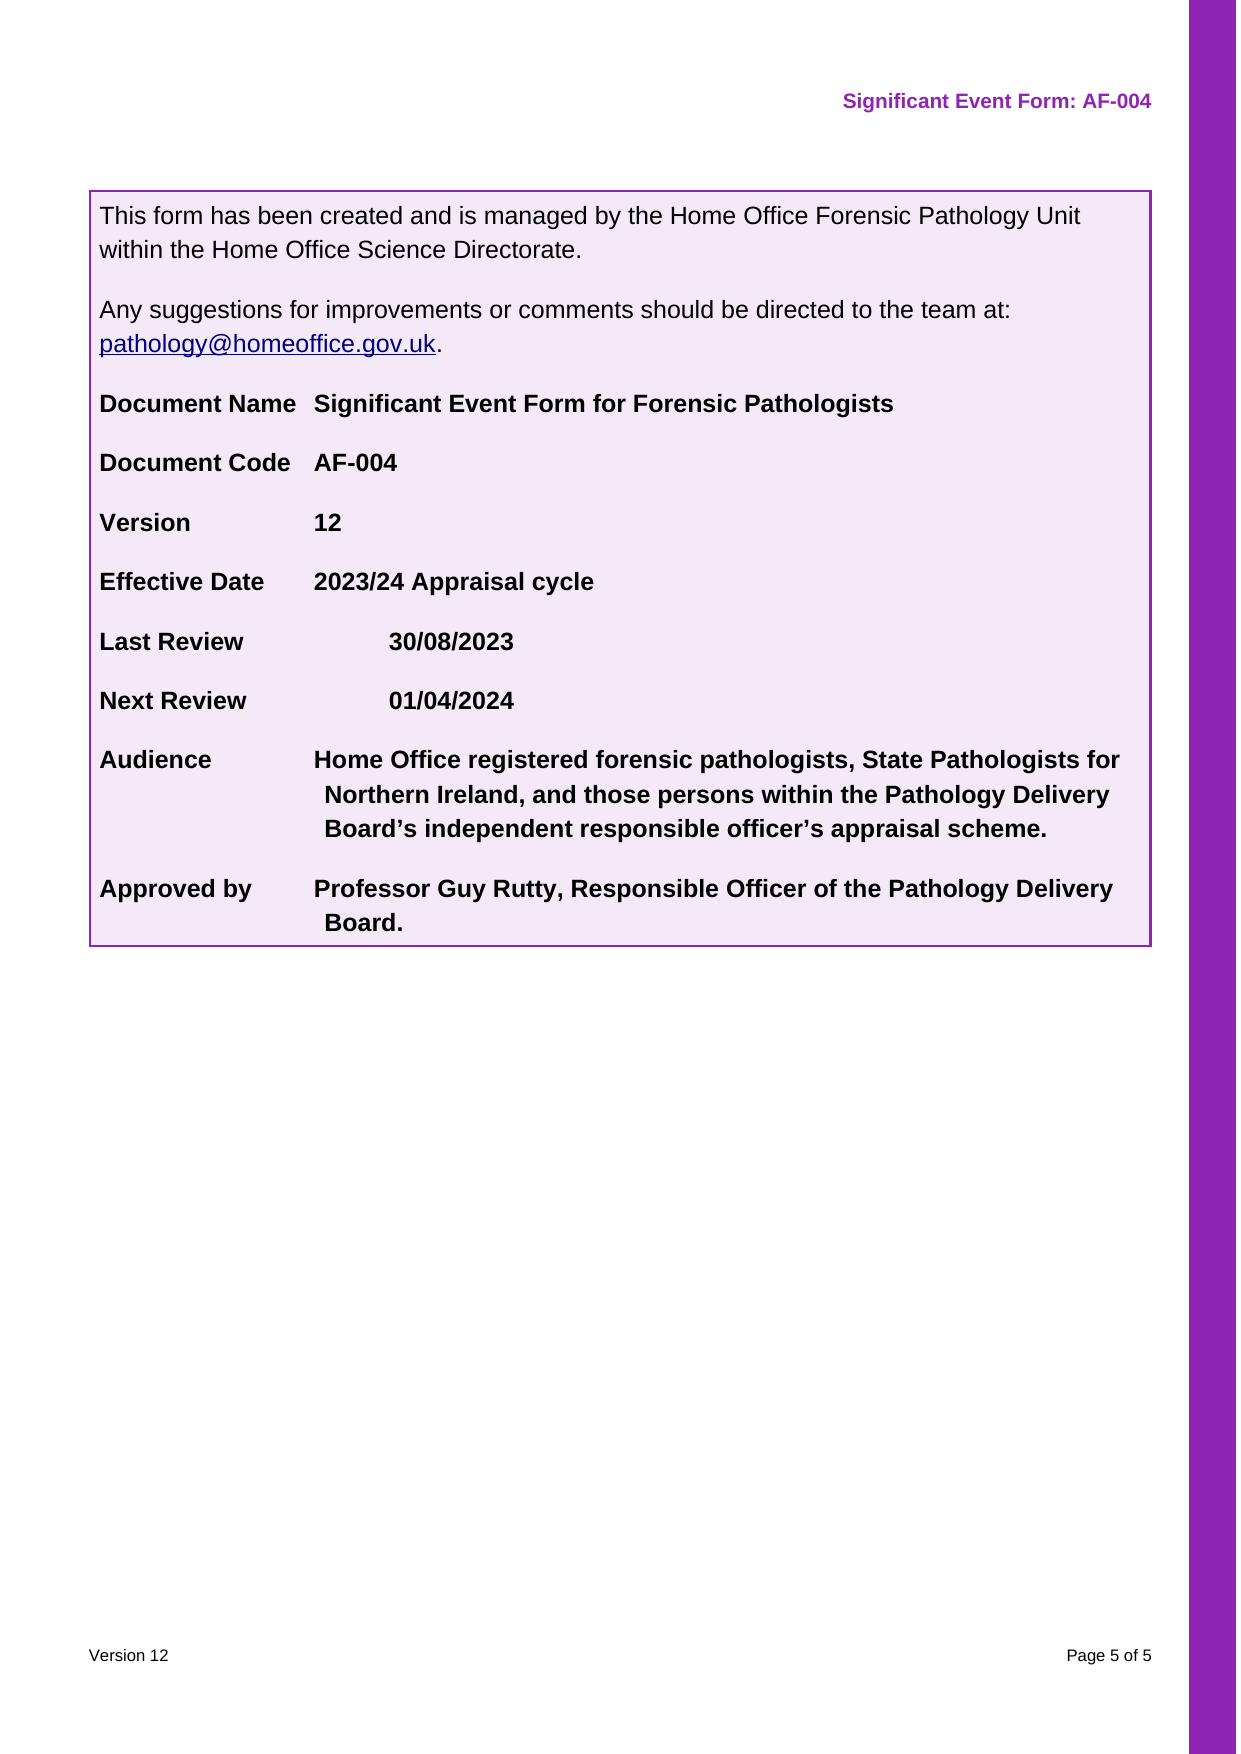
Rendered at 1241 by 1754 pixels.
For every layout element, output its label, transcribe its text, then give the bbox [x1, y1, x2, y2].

text Document Name Significant Event Form for Forensic Pathologists [91, 378, 1149, 417]
text Effective Date 2023/24 Appraisal cycle [91, 557, 1149, 596]
text Version 12 [91, 497, 1149, 536]
text Audience Home Office registered forensic pathologists, State Pathologists for Northern Ireland, and those persons within the Pathology Delivery Board’s independent responsible officer’s appraisal scheme. [91, 735, 1149, 843]
text Any suggestions for improvements or comments should be directed to the team at: pathology@homeoffice.gov.uk. [91, 284, 1149, 358]
text This form has been created and is managed by the Home Office Forensic Pathology Unit within the Home Office Science Directorate. [91, 192, 1149, 264]
text Document Code AF-004 [91, 438, 1149, 477]
text Last Review 30/08/2023 [91, 616, 1149, 655]
text Next Review 01/04/2024 [91, 676, 1149, 715]
text Approved by Professor Guy Rutty, Responsible Officer of the Pathology Delivery Board. [91, 863, 1149, 945]
